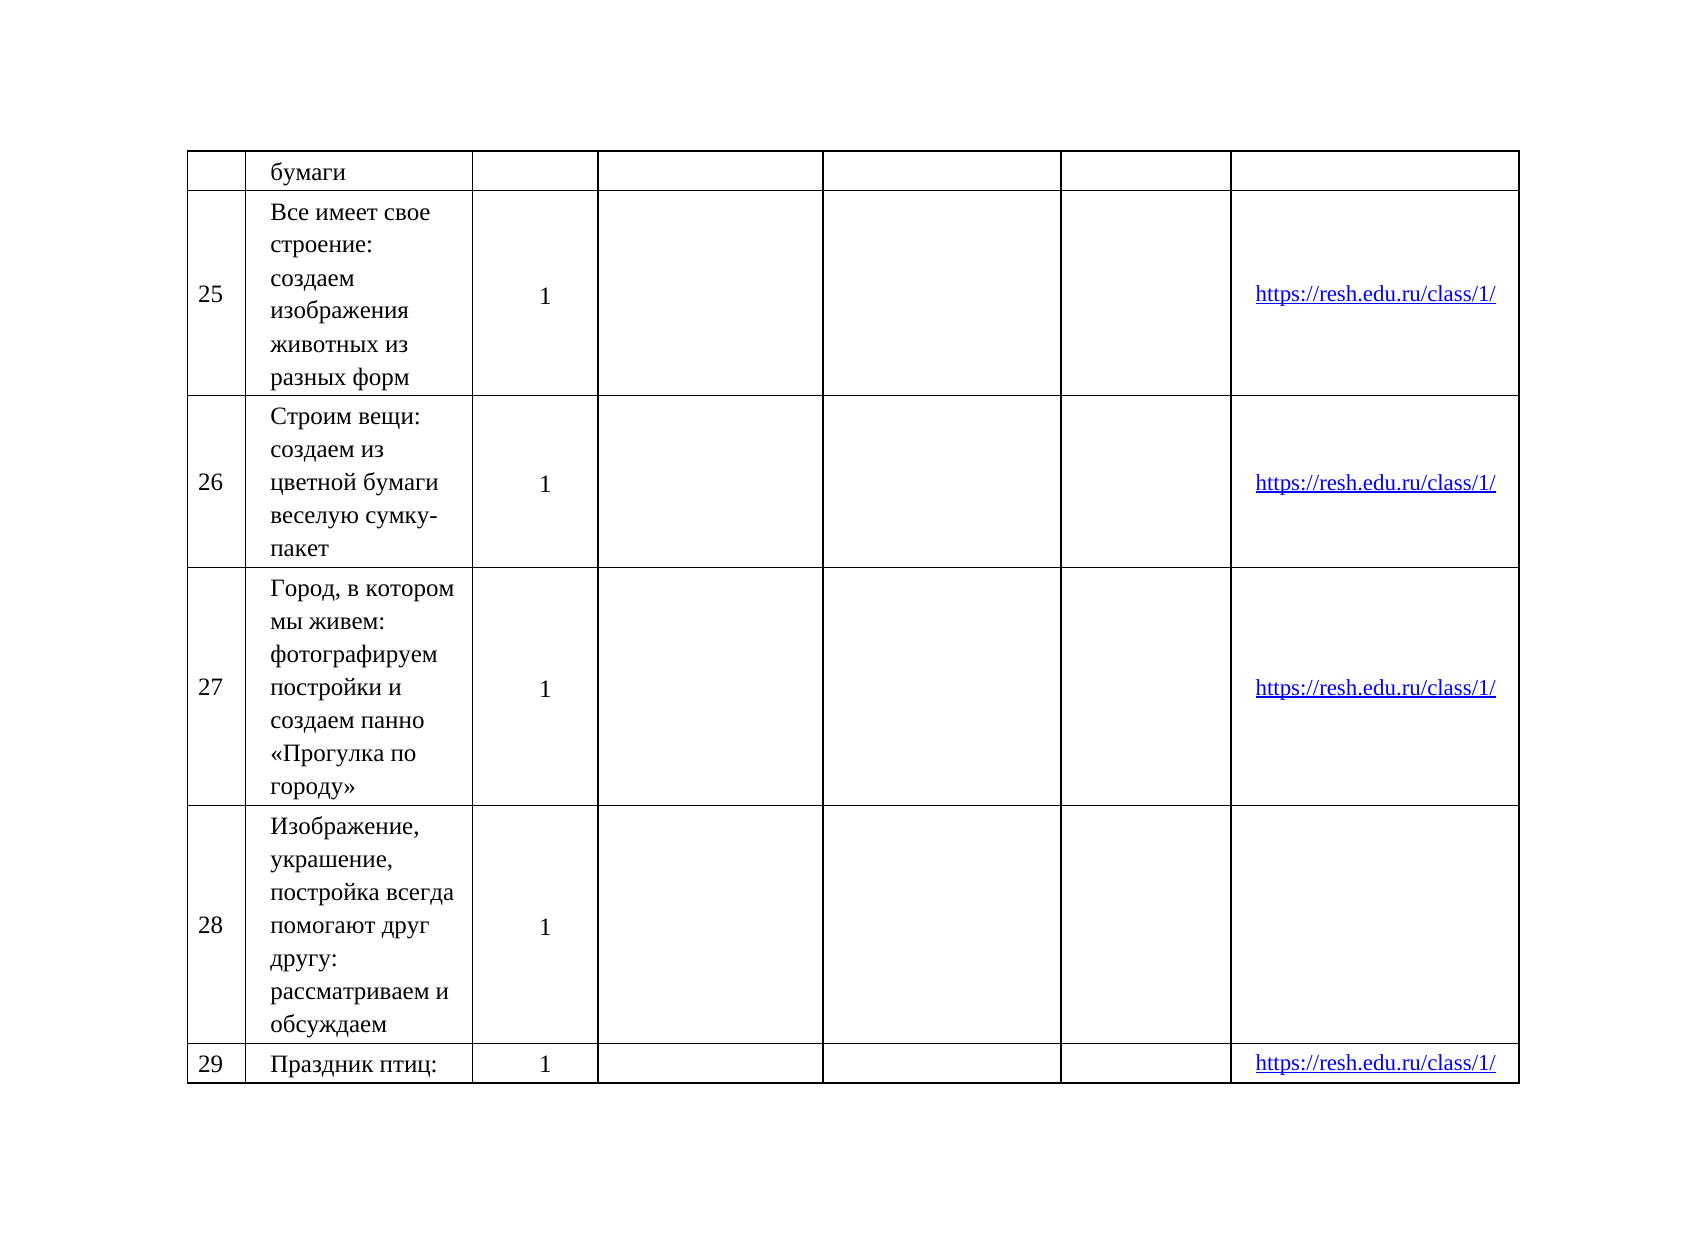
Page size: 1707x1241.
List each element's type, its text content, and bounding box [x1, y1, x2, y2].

table_cell Все имеет свое строение: создаем изображения животных из разных форм [246, 191, 472, 395]
table_cell 26 [188, 396, 245, 567]
table_cell [599, 152, 822, 190]
table_cell 29 [188, 1044, 245, 1082]
table_cell https://resh.edu.ru/class/1/ [1232, 568, 1518, 804]
table_cell [188, 152, 245, 190]
table_cell https://resh.edu.ru/class/1/ [1232, 396, 1518, 567]
table_cell https://resh.edu.ru/class/1/ [1232, 191, 1518, 395]
table_cell 25 [188, 191, 245, 395]
table_cell 1 [473, 806, 597, 1042]
table_cell [1232, 152, 1518, 190]
table_cell [1232, 806, 1518, 1042]
table_cell Город, в котором мы живем: фотографируем постройки и создаем панно «Прогулка по городу» [246, 568, 472, 804]
table_cell [824, 806, 1060, 1042]
table_cell [1062, 568, 1230, 804]
table_cell [599, 1044, 822, 1082]
table_cell [824, 191, 1060, 395]
table_cell Изображение, украшение, постройка всегда помогают друг другу: рассматриваем и обсуждаем [246, 806, 472, 1042]
table_cell 1 [473, 396, 597, 567]
table_cell бумаги [246, 152, 472, 190]
table_cell 1 [473, 568, 597, 804]
table_cell [599, 396, 822, 567]
table_cell 27 [188, 568, 245, 804]
table_cell [1062, 396, 1230, 567]
table_cell [1062, 191, 1230, 395]
table_cell [824, 568, 1060, 804]
table_cell [599, 806, 822, 1042]
table_cell [1062, 806, 1230, 1042]
table_cell [473, 152, 597, 190]
table_cell 28 [188, 806, 245, 1042]
table_cell 1 [473, 191, 597, 395]
table_cell [824, 1044, 1060, 1082]
table_cell [1062, 152, 1230, 190]
table_cell 1 [473, 1044, 597, 1082]
table_cell Строим вещи: создаем из цветной бумаги веселую сумку-пакет [246, 396, 472, 567]
table_cell [824, 396, 1060, 567]
table_cell [599, 191, 822, 395]
table_cell [824, 152, 1060, 190]
table_cell Праздник птиц: [246, 1044, 472, 1082]
table_cell https://resh.edu.ru/class/1/ [1232, 1044, 1518, 1082]
table_cell [599, 568, 822, 804]
table_cell [1062, 1044, 1230, 1082]
